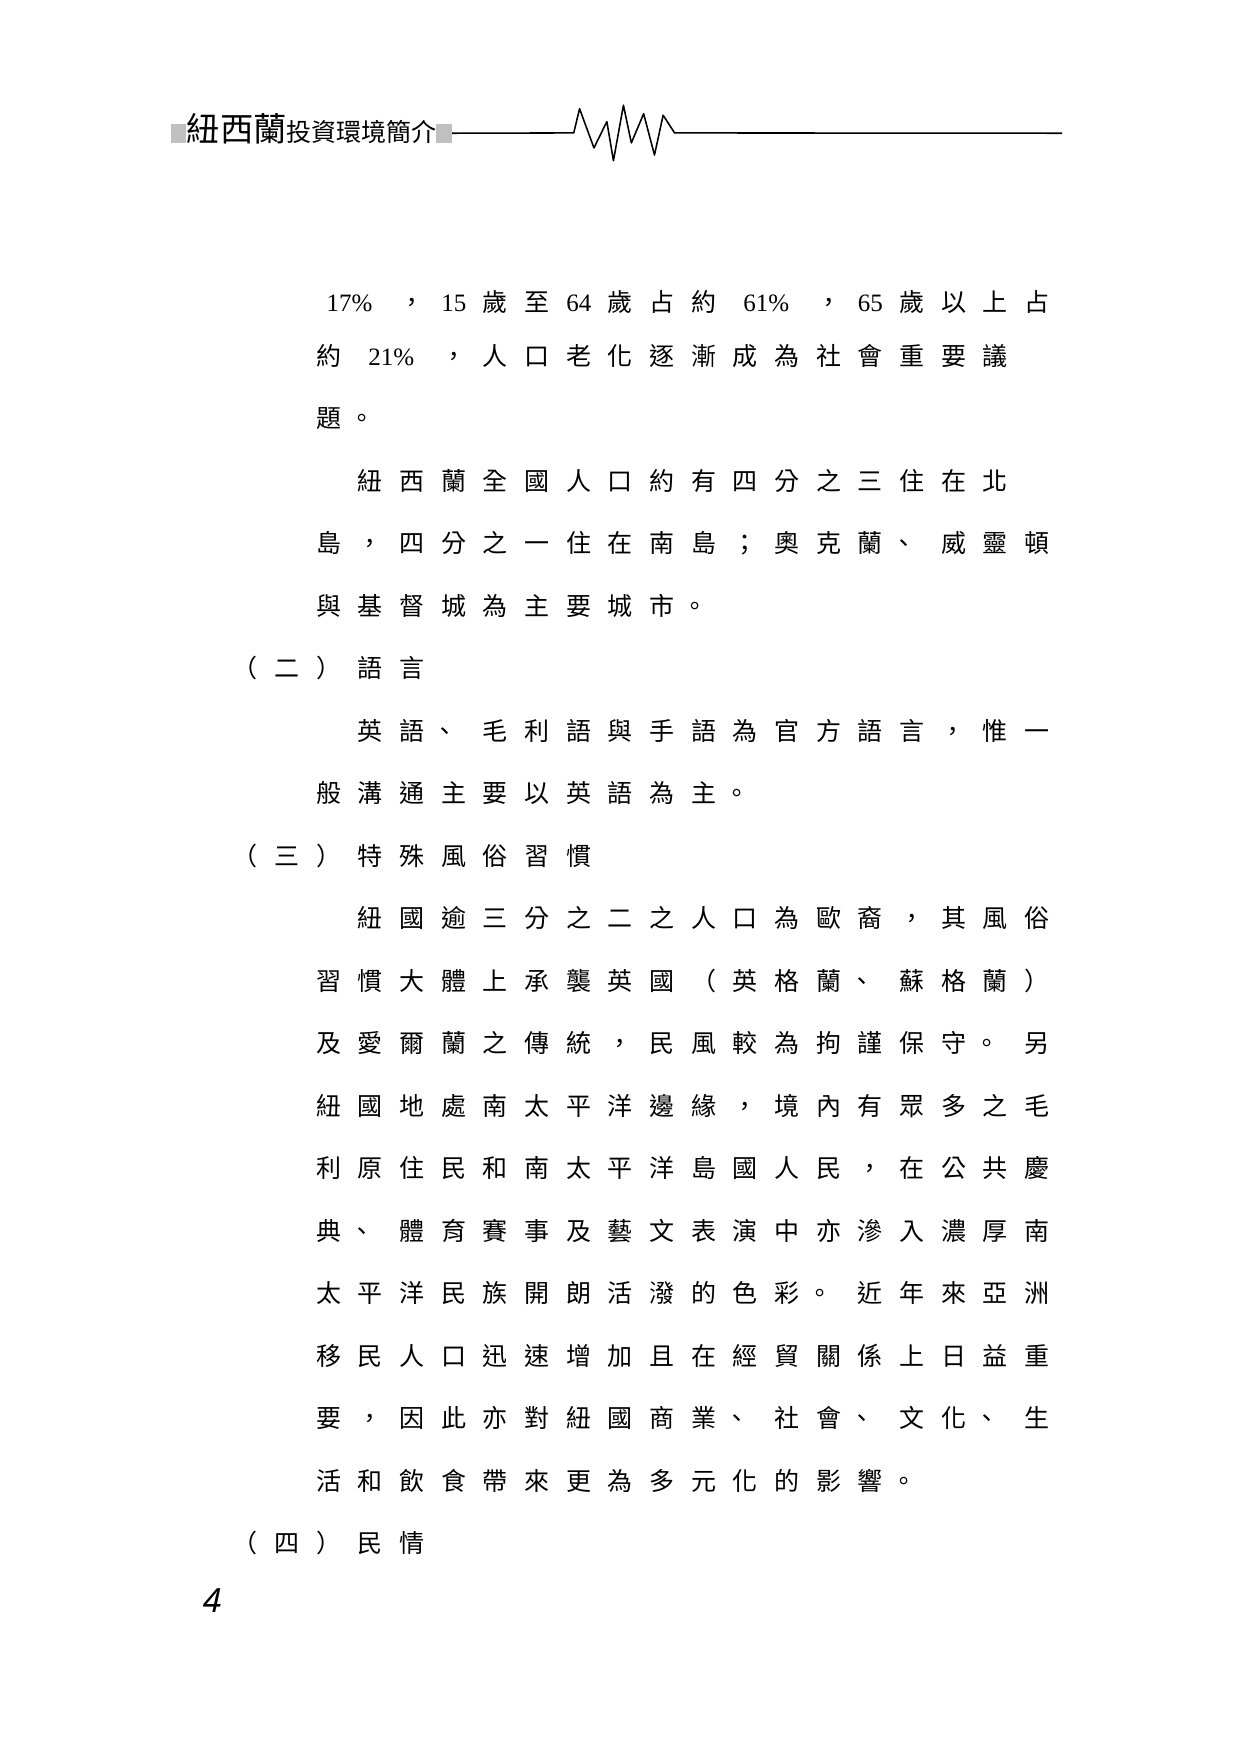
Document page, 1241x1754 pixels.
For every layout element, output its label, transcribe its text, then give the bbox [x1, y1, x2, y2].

text 英語、毛利語與手語為官方語言，惟一般溝通主要以英語為主。 [281, 688, 1058, 813]
text 17%，15歲至64歲占約61%，65歲以上占約21%，人口老化逐漸成為社會重要議題。 [281, 250, 1058, 438]
text 紐西蘭全國人口約有四分之三住在北島，四分之一住在南島；奧克蘭、威靈頓與基督城為主要城市。 [281, 438, 1058, 625]
text （二）語言 [207, 625, 1058, 688]
text （四）民情 [207, 1500, 1058, 1563]
text （三）特殊風俗習慣 [207, 813, 1058, 875]
text 紐國逾三分之二之人口為歐裔，其風俗習慣大體上承襲英國（英格蘭、蘇格蘭）及愛爾蘭之傳統，民風較為拘謹保守。另紐國地處南太平洋邊緣，境內有眾多之毛利原住民和南太平洋島國人民，在公共慶典、體育賽事及藝文表演中亦滲入濃厚南太平洋民族開朗活潑的色彩。近年來亞洲移民人口迅速增加且在經貿關係上日益重要，因此亦對紐國商業、社會、文化、生活和飲食帶來更為多元化的影響。 [281, 875, 1058, 1500]
